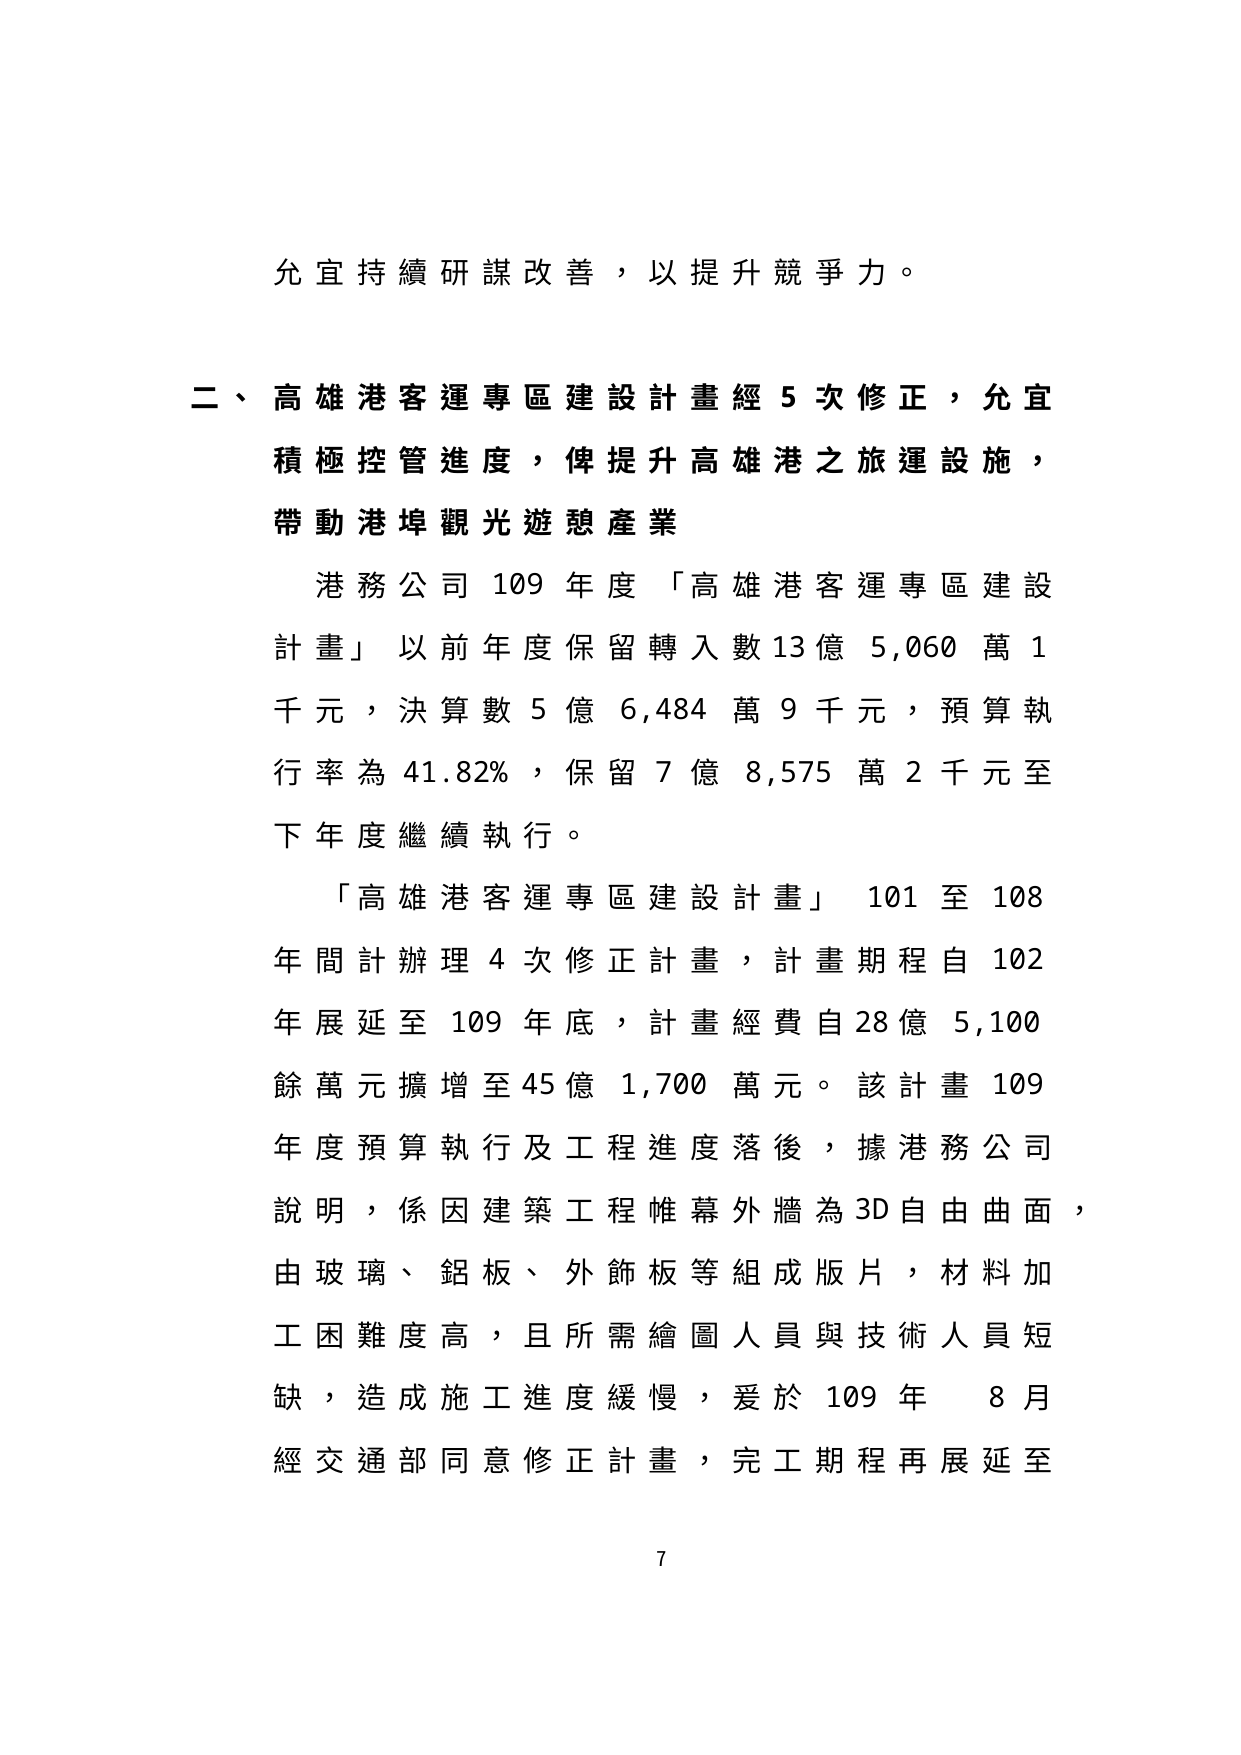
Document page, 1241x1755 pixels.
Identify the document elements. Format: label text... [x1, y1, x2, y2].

text 綜上，港務公司近5年度(105至109年度)因國際景氣、海運聯盟重組、中美貿易戰、主要航商航線配置調整、能源政策及COVID-19疫情等影響，致裝卸業務之營運量值均未達預算目標，尤以高雄港受影響最鉅；且鄰近貨櫃港口之崛起，使亞洲地區商港之競爭加劇，高雄港貨櫃裝卸量成長力道趨緩，允宜持續研謀改善，以提升競爭力。 [243, 229, 1059, 292]
text 「高雄港客運專區建設計畫」101至108年間計辦理4次修正計畫，計畫期程自102年展延至109年底，計畫經費自28億5,100餘萬元擴增至45億1,700萬元。該計畫109年度預算執行及工程進度落後，據港務公司說明，係因建築工程帷幕外牆為3D自由曲面，由玻璃、鋁板、外飾板等組成版片，材料加工困難度高，且所需繪圖人員與技術人員短缺，造成施工進度緩慢，爰於109年 8月經交通部同意修正計畫，完工期程再展延至110年度(詳表1) 。 [243, 854, 1059, 1479]
text 二、高雄港客運專區建設計畫經5次修正，允宜積極控管進度，俾提升高雄港之旅運設施，帶動港埠觀光遊憩產業 [184, 354, 1059, 542]
text 港務公司109年度「高雄港客運專區建設計畫」以前年度保留轉入數13億5,060萬1千元，決算數5億6,484萬9千元，預算執行率為41.82%，保留7億8,575萬2千元至下年度繼續執行。 [243, 542, 1059, 854]
